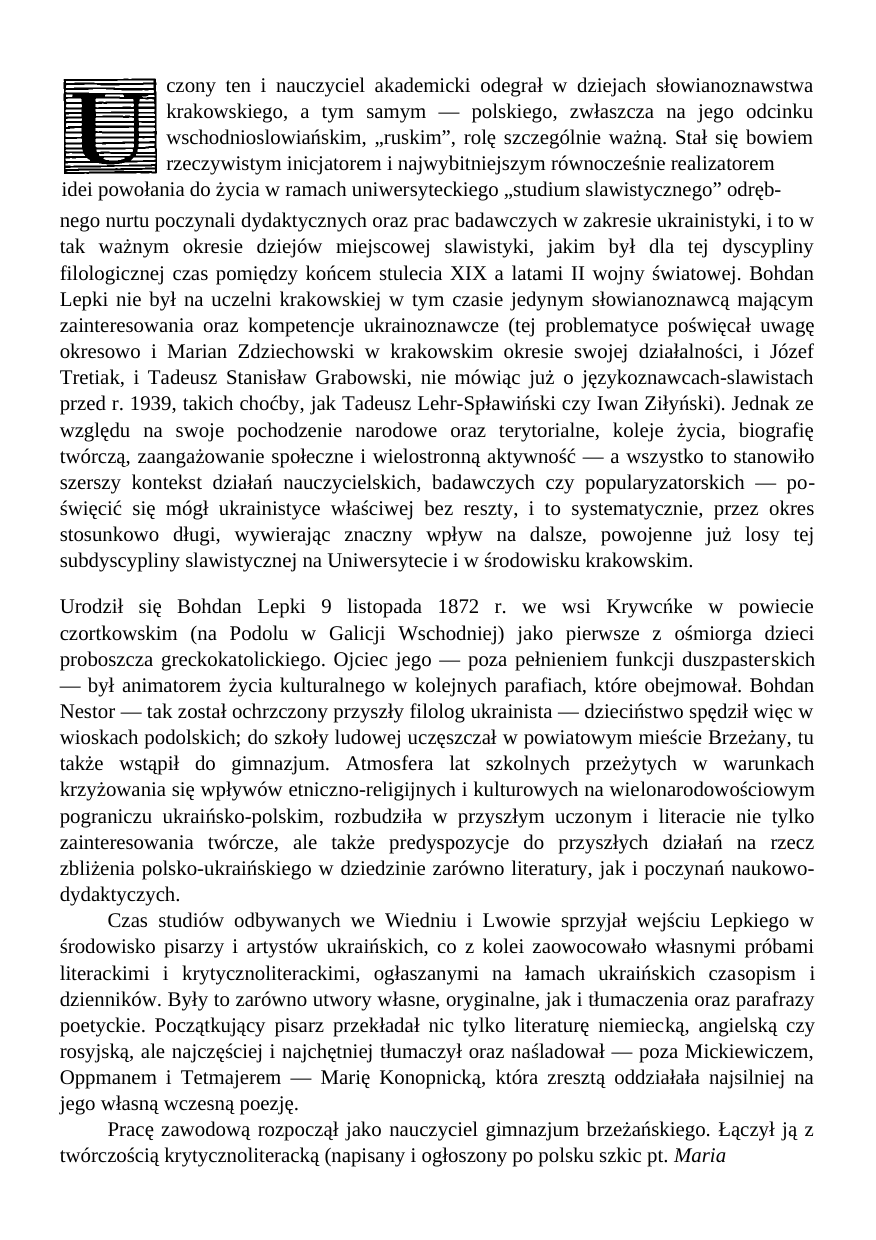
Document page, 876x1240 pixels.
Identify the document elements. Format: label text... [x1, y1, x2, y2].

text idei powołania do życia w ramach uniwersyteckiego „studium slawistycznego” odręb- [61, 177, 814, 201]
text czony ten i nauczyciel akademicki odegrał w dziejach słowianoznawstwa krakowskiego, a tym samym — polskiego, zwłaszcza na jego odcinku wschodnioslowiańskim, „ruskim”, rolę szczególnie ważną. Stał się bowiem rzeczywistym inicjatorem i najwybitniejszym równocześnie realizatorem [166, 73, 814, 175]
text Urodził się Bohdan Lepki 9 listopada 1872 r. we wsi Krywcńke w powiecie czortkowskim (na Podolu w Galicji Wschodniej) jako pierwsze z ośmiorga dzieci proboszcza greckokatolickiego. Ojciec jego — poza pełnieniem funkcji duszpaster­skich — był animatorem życia kulturalnego w kolejnych parafiach, które obejmował. Bohdan Nestor — tak został ochrzczony przyszły filolog ukrainista — dzieciństwo spędził więc w wioskach podolskich; do szkoły ludowej uczęszczał w powiatowym mieście Brzeżany, tu także wstąpił do gimnazjum. Atmosfera lat szkolnych przeżytych w warunkach krzyżowania się wpływów etniczno-religijnych i kulturowych na wie­lonarodowościowym pograniczu ukraińsko-polskim, rozbudziła w przyszłym uczo­nym i literacie nie tylko zainteresowania twórcze, ale także predyspozycje do przyszłych działań na rzecz zbliżenia polsko-ukraińskiego w dziedzinie zarówno literatury, jak i poczynań naukowo-dydaktyczych. [59, 594, 815, 906]
text Czas studiów odbywanych we Wiedniu i Lwowie sprzyjał wejściu Lepkiego w środowisko pisarzy i artystów ukraińskich, co z kolei zaowocowało własnymi próbami literackimi i krytycznoliterackimi, ogłaszanymi na łamach ukraińskich cza­sopism i dzienników. Były to zarówno utwory własne, oryginalne, jak i tłumaczenia oraz parafrazy poetyckie. Początkujący pisarz przekładał nic tylko literaturę niemiec­ką, angielską czy rosyjską, ale najczęściej i najchętniej tłumaczył oraz naśladował — poza Mickiewiczem, Oppmanem i Tetmajerem — Marię Konopnicką, która zresztą oddziałała najsilniej na jego własną wczesną poezję. [59, 908, 815, 1115]
text nego nurtu poczynali dydaktycznych oraz prac badawczych w zakresie ukrainistyki, i to w tak ważnym okresie dziejów miejscowej slawistyki, jakim był dla tej dyscypliny filologicznej czas pomiędzy końcem stulecia XIX a latami II wojny światowej. Bohdan Lepki nie był na uczelni krakowskiej w tym czasie jedynym słowianoznawcą mającym zainteresowania oraz kompetencje ukrainoznawcze (tej problematyce poświęcał uwagę okresowo i Marian Zdziechowski w krakowskim okresie swojej działalności, i Józef Tretiak, i Tadeusz Stanisław Grabowski, nie mówiąc już o językoznawcach-slawistach przed r. 1939, takich choćby, jak Tadeusz Lehr-Spławiński czy Iwan Ziłyński). Jednak ze względu na swoje pochodzenie narodowe oraz terytorialne, koleje życia, biografię twórczą, zaangażowanie społeczne i wielostronną aktywność — a wszystko to stanowiło szerszy kontekst działań nauczycielskich, badawczych czy popularyzatorskich — po­święcić się mógł ukrainistyce właściwej bez reszty, i to systematycznie, przez okres stosunkowo długi, wywierając znaczny wpływ na dalsze, powojenne już losy tej subdyscypliny slawistycznej na Uniwersytecie i w środowisku krakowskim. [59, 208, 815, 572]
text Pracę zawodową rozpoczął jako nauczyciel gimnazjum brzeżańskiego. Łączył ją z twórczością krytycznoliteracką (napisany i ogłoszony po polsku szkic pt. Maria [59, 1117, 815, 1167]
picture [60, 75, 159, 177]
